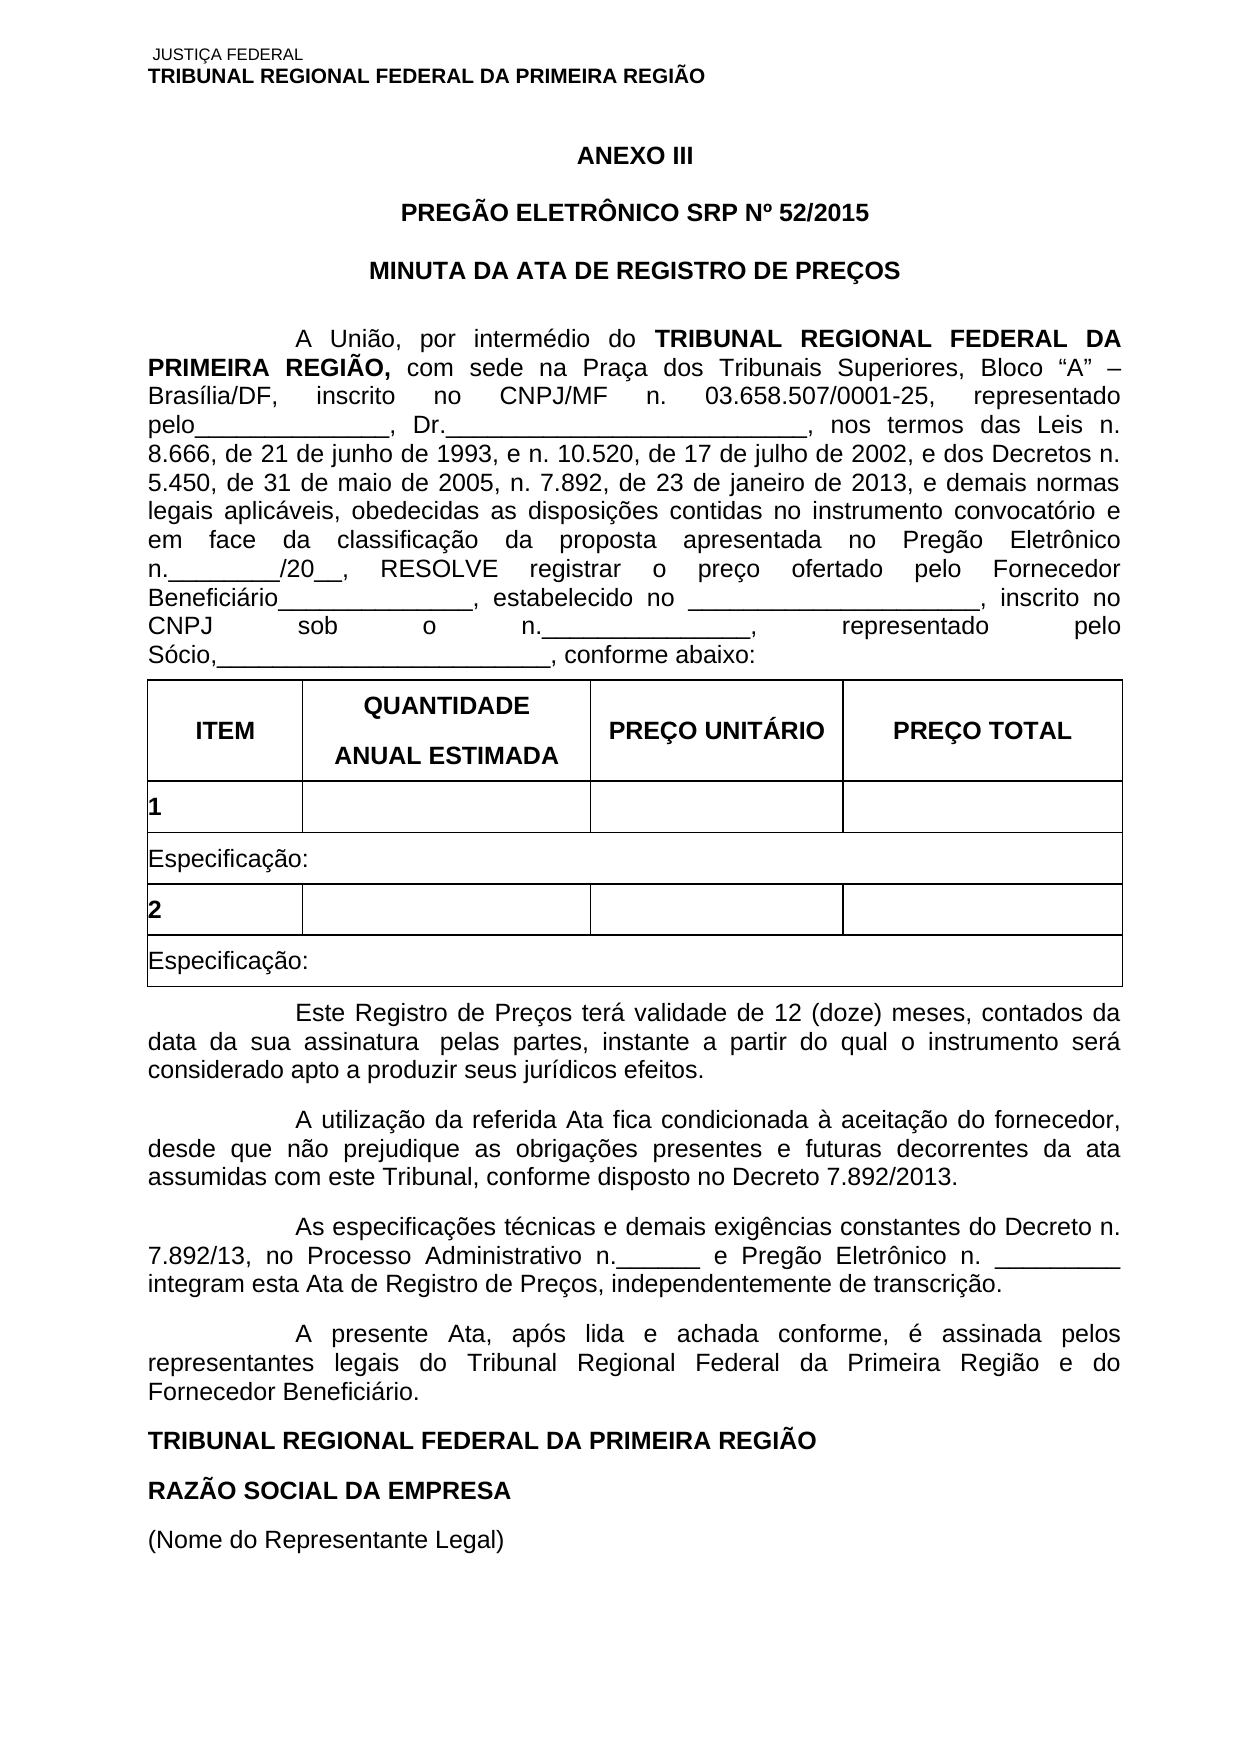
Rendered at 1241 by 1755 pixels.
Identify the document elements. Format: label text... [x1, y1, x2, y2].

table_cell [985, 936, 1122, 986]
text TRIBUNAL REGIONAL FEDERAL DA PRIMEIRA REGIÃO [148, 1426, 1122, 1455]
text ANEXO III [148, 141, 1122, 169]
text MINUTA DA ATA DE REGISTRO DE PREÇOS [148, 256, 1122, 284]
table_cell [985, 782, 1122, 831]
table_cell [985, 885, 1122, 934]
table_header ITEM [148, 681, 302, 780]
text A utilização da referida Ata fica condicionada à aceitação do fornecedor, desde que não prejudique as obrigações presentes e futuras decorrentes da ata assumidas com este Tribunal, conforme disposto no Decreto 7.892/2013. [148, 1105, 308, 1191]
text As especificações técnicas e demais exigências constantes do Decreto n. 7.892/13, no Processo Administrativo n.______ e Pregão Eletrônico n. _________ integram esta Ata de Registro de Preços, independentemente de transcrição. [985, 1212, 1122, 1298]
table_cell 1 [148, 782, 302, 831]
subtitle PREGÃO ELETRÔNICO SRP Nº 52/2015 [148, 198, 1122, 227]
table_header PREÇO TOTAL [985, 681, 1122, 780]
table_cell Especificação: [148, 833, 308, 883]
text Este Registro de Preços terá validade de 12 (doze) meses, contados da data da sua assinatura pelas partes, instante a partir do qual o instrumento será considerado apto a produzir seus jurídicos efeitos. [985, 998, 1122, 1084]
table_cell [303, 885, 308, 934]
text Este Registro de Preços terá validade de 12 (doze) meses, contados da data da sua assinatura pelas partes, instante a partir do qual o instrumento será considerado apto a produzir seus jurídicos efeitos. [148, 998, 308, 1084]
table_cell [303, 782, 308, 831]
table_cell Especificação: [148, 936, 308, 986]
text (Nome do Representante Legal) [148, 1525, 1122, 1554]
text A União, por intermédio do TRIBUNAL REGIONAL FEDERAL DA PRIMEIRA REGIÃO, com sede na Praça dos Tribunais Superiores, Bloco “A” – Brasília/DF, inscrito no CNPJ/MF n. 03.658.507/0001-25, representado pelo______________, Dr.__________________________, nos termos das Leis n. 8.666, de 21 de junho de 1993, e n. 10.520, de 17 de julho de 2002, e dos Decretos n. 5.450, de 31 de maio de 2005, n. 7.892, de 23 de janeiro de 2013, e demais normas legais aplicáveis, obedecidas as disposições contidas no instrumento convocatório e em face da classificação da proposta apresentada no Pregão Eletrônico n.________/20__, RESOLVE registrar o preço ofertado pelo Fornecedor Beneficiário______________, estabelecido no _____________________, inscrito no CNPJ sob o n._______________, representado pelo Sócio,________________________, conforme abaixo: [148, 324, 1122, 669]
table_cell [985, 833, 1122, 883]
text RAZÃO SOCIAL DA EMPRESA [148, 1476, 1122, 1504]
text A presente Ata, após lida e achada conforme, é assinada pelos representantes legais do Tribunal Regional Federal da Primeira Região e do Fornecedor Beneficiário. [148, 1319, 1122, 1405]
text A utilização da referida Ata fica condicionada à aceitação do fornecedor, desde que não prejudique as obrigações presentes e futuras decorrentes da ata assumidas com este Tribunal, conforme disposto no Decreto 7.892/2013. [985, 1105, 1122, 1191]
text As especificações técnicas e demais exigências constantes do Decreto n. 7.892/13, no Processo Administrativo n.______ e Pregão Eletrônico n. _________ integram esta Ata de Registro de Preços, independentemente de transcrição. [148, 1212, 308, 1298]
table_cell 2 [148, 885, 302, 934]
